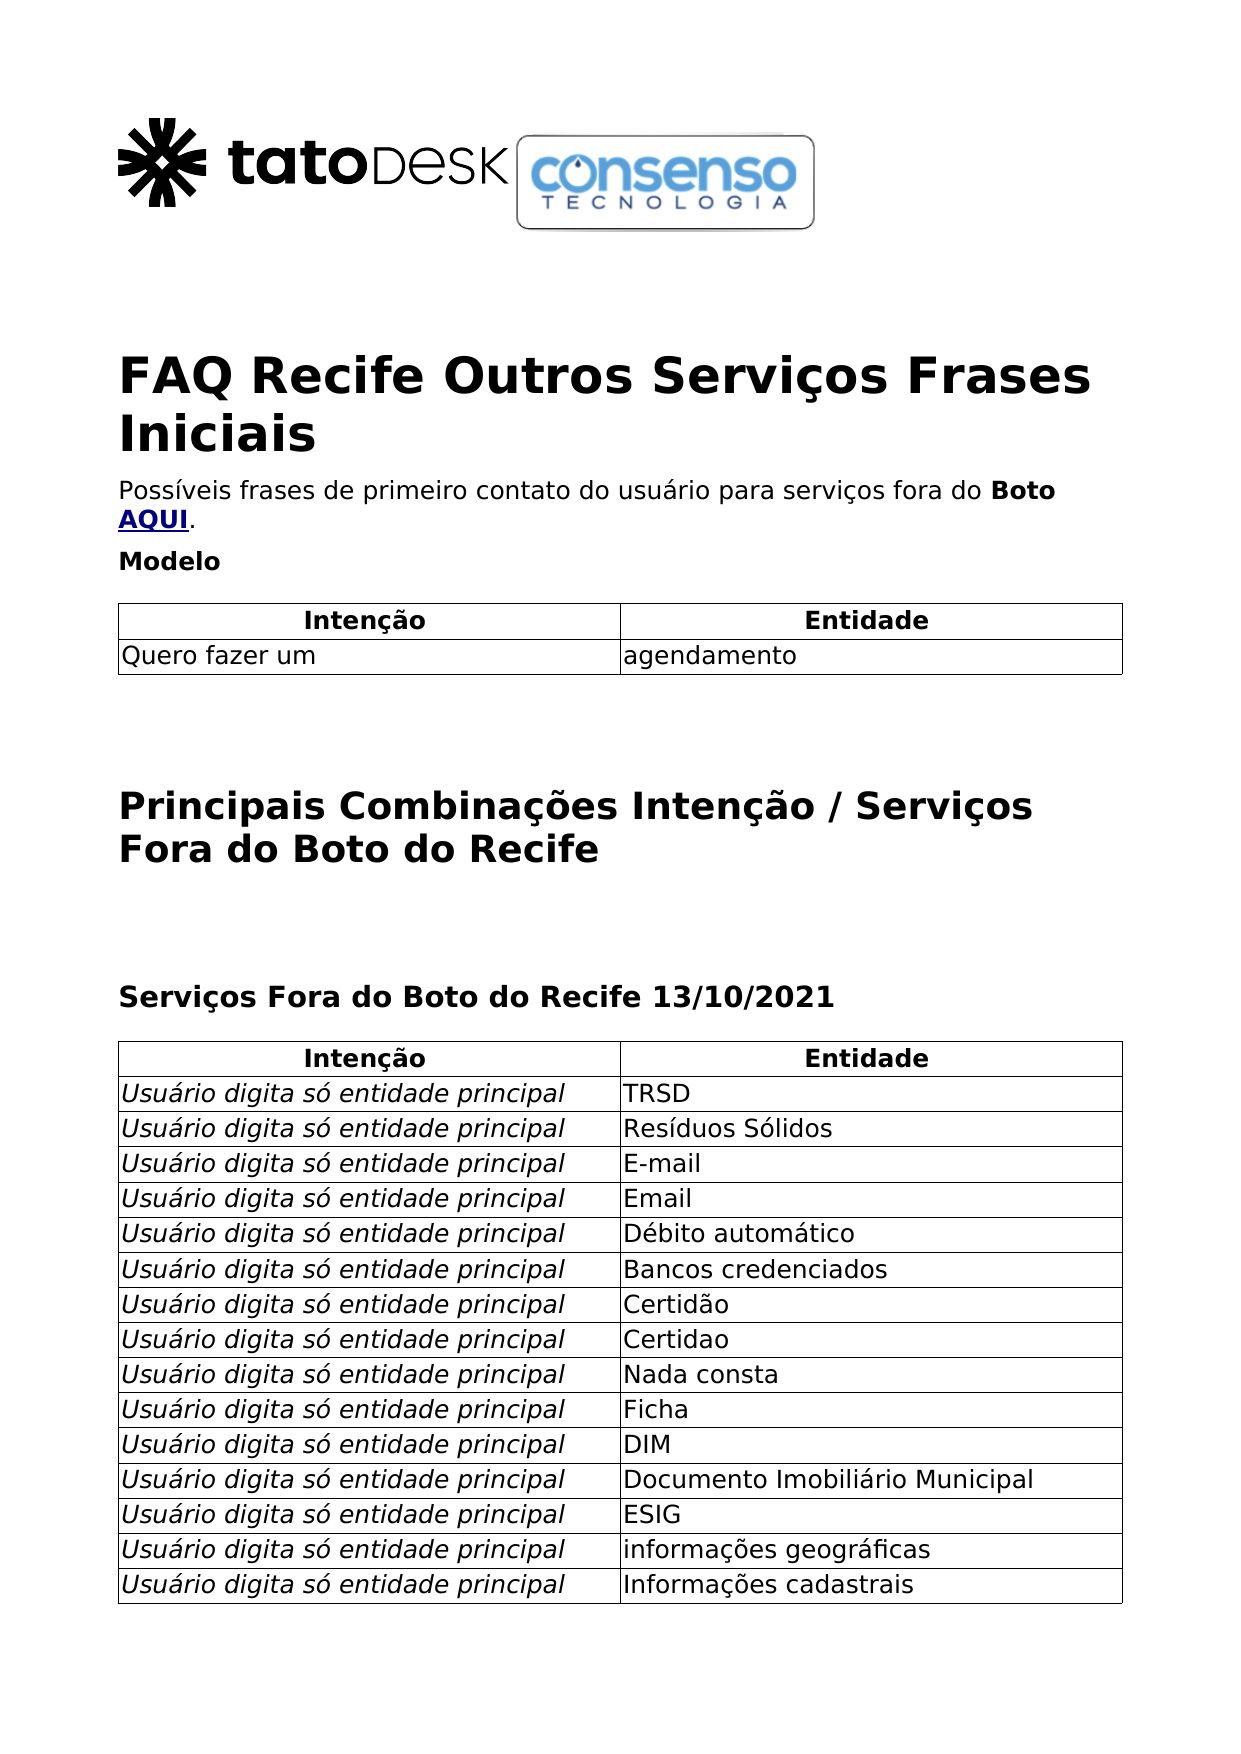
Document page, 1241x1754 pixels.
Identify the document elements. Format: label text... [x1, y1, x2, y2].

table_cell informações geográficas [621, 1534, 1122, 1568]
table_header Intenção [119, 1042, 620, 1076]
table_cell Certidao [621, 1323, 1122, 1357]
table_cell agendamento [621, 640, 1122, 673]
table_cell Ficha [621, 1393, 1122, 1427]
table_cell Usuário digita só entidade principal [119, 1218, 620, 1252]
picture [118, 118, 822, 240]
table_cell Documento Imobiliário Municipal [621, 1464, 1122, 1497]
table_cell Débito automático [621, 1218, 1122, 1252]
table_cell Usuário digita só entidade principal [119, 1288, 620, 1322]
subtitle Principais Combinações Intenção / Serviços Fora do Boto do Recife [118, 784, 1122, 872]
table_cell Usuário digita só entidade principal [119, 1464, 620, 1497]
table_cell E-mail [621, 1147, 1122, 1182]
table_header Entidade [621, 1042, 1122, 1076]
table_cell Usuário digita só entidade principal [119, 1428, 620, 1462]
table_cell Usuário digita só entidade principal [119, 1323, 620, 1357]
table_cell Informações cadastrais [621, 1569, 1122, 1603]
table_cell Usuário digita só entidade principal [119, 1253, 620, 1287]
table_cell TRSD [621, 1077, 1122, 1111]
table_cell Usuário digita só entidade principal [119, 1077, 620, 1111]
table_cell ESIG [621, 1499, 1122, 1533]
table_cell Nada consta [621, 1358, 1122, 1392]
table_cell Certidão [621, 1288, 1122, 1322]
subtitle FAQ Recife Outros Serviços Frases Iniciais [118, 347, 1122, 463]
text Modelo [118, 547, 1122, 576]
table_cell DIM [621, 1428, 1122, 1462]
table_cell Quero fazer um [119, 640, 620, 673]
table_cell Usuário digita só entidade principal [119, 1499, 620, 1533]
table_header Entidade [621, 604, 1122, 638]
table_cell Resíduos Sólidos [621, 1112, 1122, 1146]
table_cell Usuário digita só entidade principal [119, 1147, 620, 1182]
table_cell Usuário digita só entidade principal [119, 1534, 620, 1568]
table_cell Usuário digita só entidade principal [119, 1112, 620, 1146]
table_cell Usuário digita só entidade principal [119, 1358, 620, 1392]
text Possíveis frases de primeiro contato do usuário para serviços fora do Boto AQUI. [118, 476, 1122, 534]
table_header Intenção [119, 604, 620, 638]
subtitle Serviços Fora do Boto do Recife 13/10/2021 [118, 980, 1122, 1014]
table_cell Bancos credenciados [621, 1253, 1122, 1287]
table_cell Usuário digita só entidade principal [119, 1183, 620, 1217]
table_cell Usuário digita só entidade principal [119, 1393, 620, 1427]
table_cell Usuário digita só entidade principal [119, 1569, 620, 1603]
table_cell Email [621, 1183, 1122, 1217]
